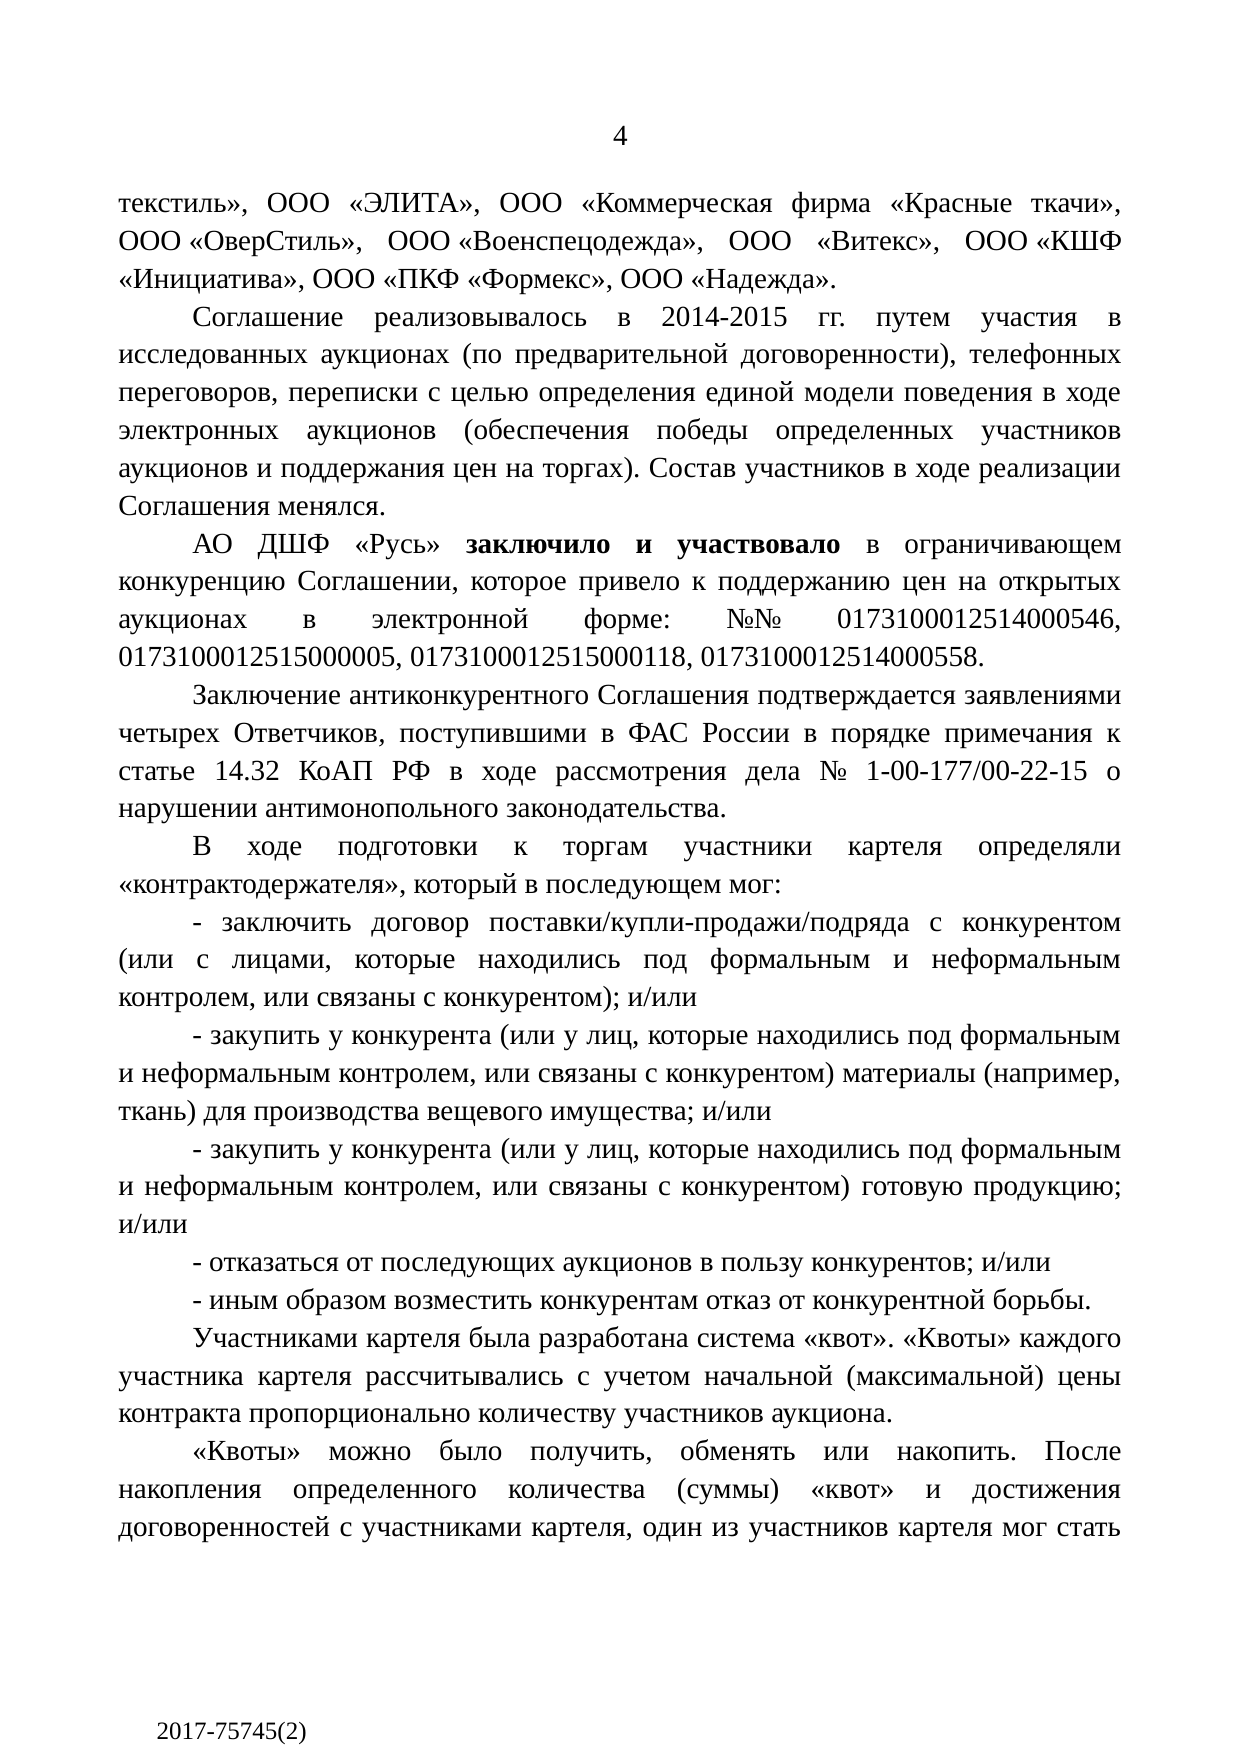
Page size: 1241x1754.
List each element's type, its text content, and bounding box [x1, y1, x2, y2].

text АО ДШФ «Русь» заключило и участвовало в ограничивающем конкуренцию Соглашении, которое привело к поддержанию цен на открытых аукционах в электронной форме: №№ 0173100012514000546, 0173100012515000005, 0173100012515000118, 0173100012514000558. [118, 521, 1122, 673]
text «Квоты» можно было получить, обменять или накопить. После накопления определенного количества (суммы) «квот» и достижения договоренностей с участниками картеля, один из участников картеля мог стать [118, 1429, 1122, 1542]
text текстиль», ООО «ЭЛИТА», ООО «Коммерческая фирма «Красные ткачи», ООО «ОверСтиль», ООО «Военспецодежда», ООО «Витекс», ООО «КШФ «Инициатива», ООО «ПКФ «Формекс», ООО «Надежда». [118, 181, 1122, 294]
text - закупить у конкурента (или у лиц, которые находились под формальным и неформальным контролем, или связаны с конкурентом) материалы (например, ткань) для производства вещевого имущества; и/или [118, 1013, 1122, 1126]
text Заключение антиконкурентного Соглашения подтверждается заявлениями четырех Ответчиков, поступившими в ФАС России в порядке примечания к статье 14.32 КоАП РФ в ходе рассмотрения дела № 1-00-177/00-22-15 о нарушении антимонопольного законодательства. [118, 673, 1122, 824]
text - заключить договор поставки/купли-продажи/подряда с конкурентом (или с лицами, которые находились под формальным и неформальным контролем, или связаны с конкурентом); и/или [118, 899, 1122, 1013]
text - иным образом возместить конкурентам отказ от конкурентной борьбы. [118, 1278, 1122, 1316]
text - закупить у конкурента (или у лиц, которые находились под формальным и неформальным контролем, или связаны с конкурентом) готовую продукцию; и/или [118, 1126, 1122, 1240]
text Участниками картеля была разработана система «квот». «Квоты» каждого участника картеля рассчитывались с учетом начальной (максимальной) цены контракта пропорционально количеству участников аукциона. [118, 1316, 1122, 1429]
text В ходе подготовки к торгам участники картеля определяли «контрактодержателя», который в последующем мог: [118, 824, 1122, 899]
text Соглашение реализовывалось в 2014-2015 гг. путем участия в исследованных аукционах (по предварительной договоренности), телефонных переговоров, переписки с целью определения единой модели поведения в ходе электронных аукционов (обеспечения победы определенных участников аукционов и поддержания цен на торгах). Состав участников в ходе реализации Соглашения менялся. [118, 294, 1122, 521]
text - отказаться от последующих аукционов в пользу конкурентов; и/или [118, 1240, 1122, 1278]
